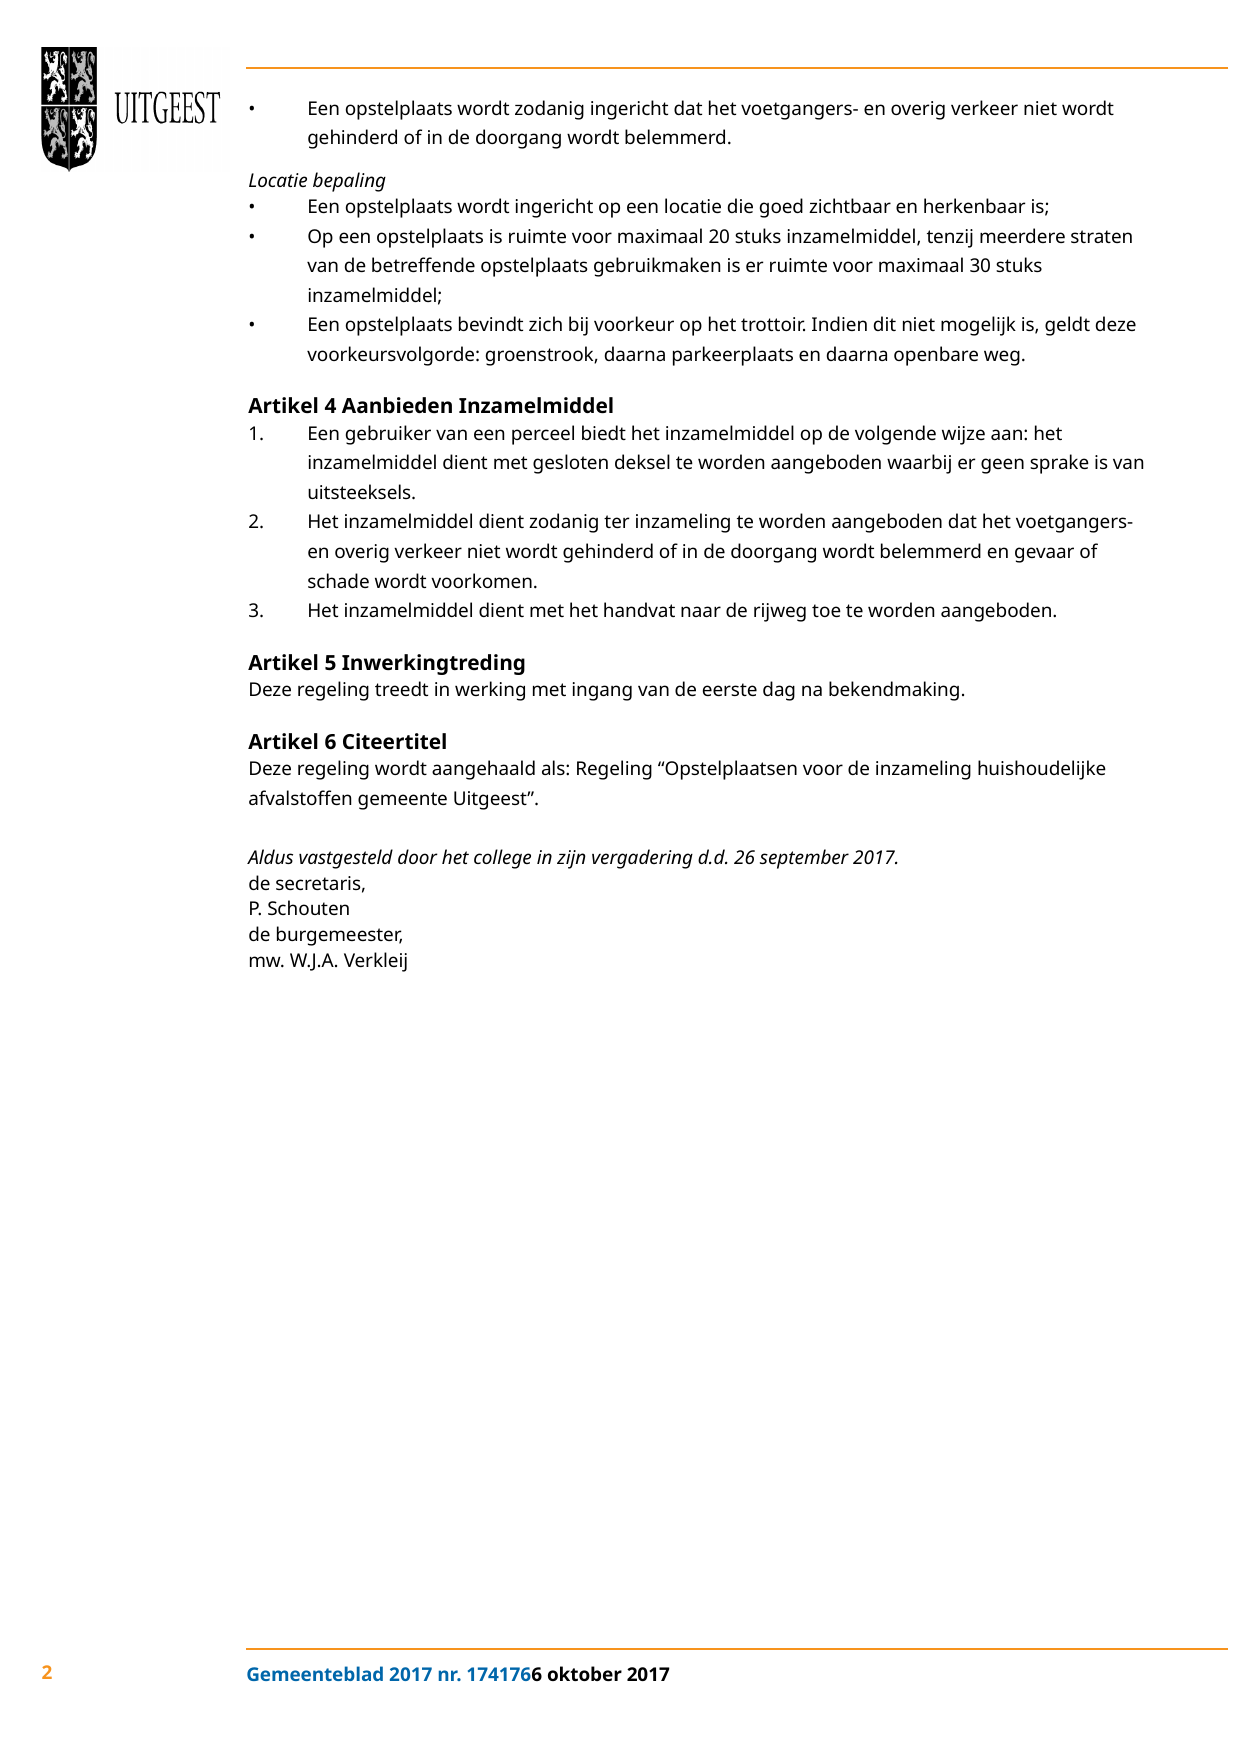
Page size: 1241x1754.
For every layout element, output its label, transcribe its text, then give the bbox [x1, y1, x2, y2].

list Het inzamelmiddel dient met het handvat naar de rijweg toe te worden aangeboden. [248, 597, 1152, 623]
text Locatie bepaling [248, 167, 1152, 193]
text Deze regeling wordt aangehaald als: Regeling “Opstelplaatsen voor de inzameling huishoudelijke afvalstoffen gemeente Uitgeest”. [248, 755, 1152, 811]
list Een opstelplaats wordt ingericht op een locatie die goed zichtbaar en herkenbaar is; [248, 193, 1152, 219]
text Artikel 5 Inwerkingtreding [248, 648, 1152, 676]
text de secretaris, [248, 870, 1152, 895]
text Artikel 4 Aanbieden Inzamelmiddel [248, 392, 1152, 420]
text P. Schouten [248, 895, 1152, 921]
text Deze regeling treedt in werking met ingang van de eerste dag na bekendmaking. [248, 676, 1152, 702]
text de burgemeester, [248, 921, 1152, 947]
list Een opstelplaats wordt zodanig ingericht dat het voetgangers- en overig verkeer niet wordt gehinderd of in de doorgang wordt belemmerd. [248, 95, 1152, 150]
text Aldus vastgesteld door het college in zijn vergadering d.d. 26 september 2017. [248, 844, 1152, 870]
list Het inzamelmiddel dient zodanig ter inzameling te worden aangeboden dat het voetgangers- en overig verkeer niet wordt gehinderd of in de doorgang wordt belemmerd en gevaar of schade wordt voorkomen. [248, 509, 1152, 594]
picture [41, 47, 231, 172]
list Een opstelplaats bevindt zich bij voorkeur op het trottoir. Indien dit niet mogelijk is, geldt deze voorkeursvolgorde: groenstrook, daarna parkeerplaats en daarna openbare weg. [248, 312, 1152, 367]
text Artikel 6 Citeertitel [248, 727, 1152, 755]
list Een gebruiker van een perceel biedt het inzamelmiddel op de volgende wijze aan: het inzamelmiddel dient met gesloten deksel te worden aangeboden waarbij er geen sprake is van uitsteeksels. [248, 420, 1152, 505]
list Op een opstelplaats is ruimte voor maximaal 20 stuks inzamelmiddel, tenzij meerdere straten van de betreffende opstelplaats gebruikmaken is er ruimte voor maximaal 30 stuks inzamelmiddel; [248, 223, 1152, 308]
text mw. W.J.A. Verkleij [248, 947, 1152, 973]
